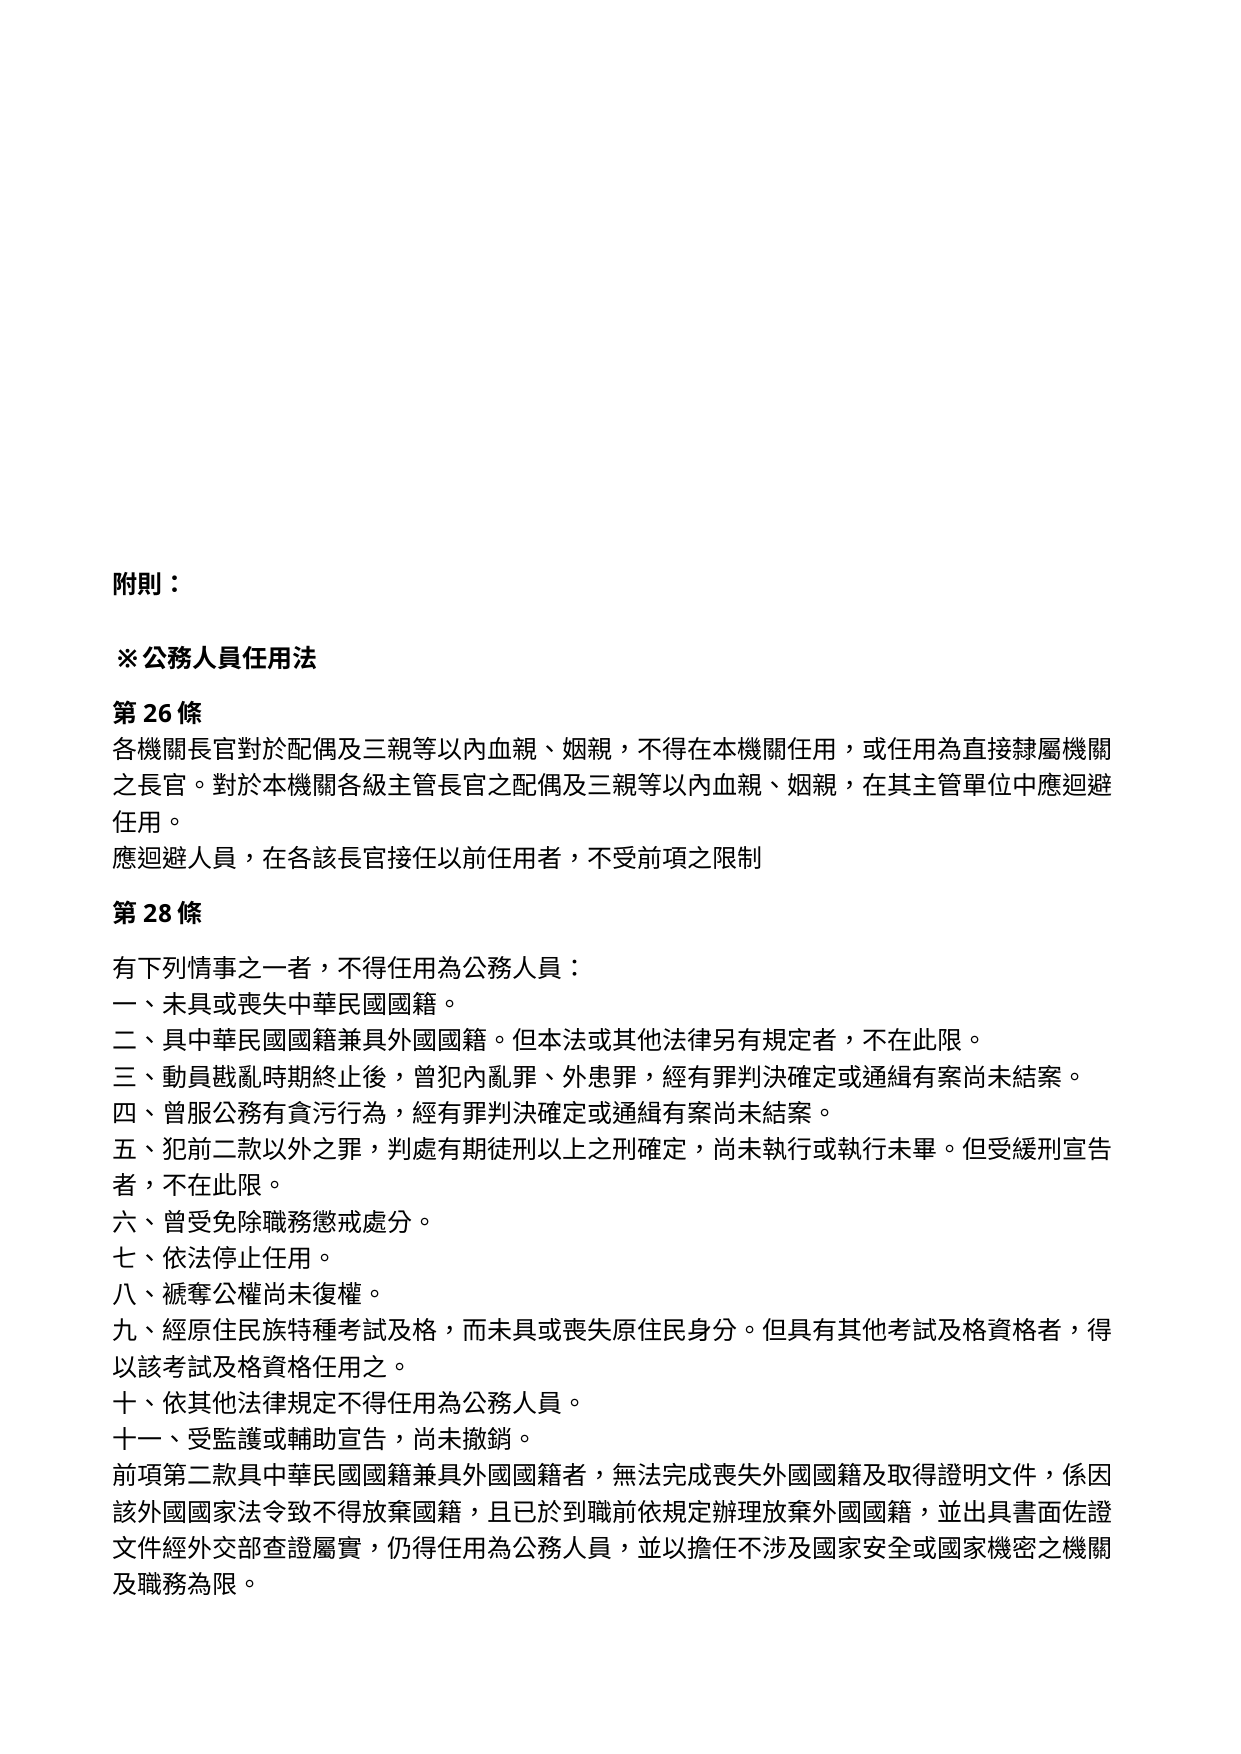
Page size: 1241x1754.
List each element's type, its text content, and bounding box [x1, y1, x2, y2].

text ※公務人員任用法 [112, 638, 1122, 674]
text 九、經原住民族特種考試及格，而未具或喪失原住民身分。但具有其他考試及格資格者，得以該考試及格資格任用之。 [112, 1311, 1122, 1383]
text 第28條 [112, 893, 1122, 929]
text 應迴避人員，在各該長官接任以前任用者，不受前項之限制 [112, 838, 1122, 874]
text 前項第二款具中華民國國籍兼具外國國籍者，無法完成喪失外國國籍及取得證明文件，係因該外國國家法令致不得放棄國籍，且已於到職前依規定辦理放棄外國國籍，並出具書面佐證文件經外交部查證屬實，仍得任用為公務人員，並以擔任不涉及國家安全或國家機密之機關及職務為限。 [112, 1456, 1122, 1601]
text 第26條 [112, 693, 1122, 729]
text 八、褫奪公權尚未復權。 [112, 1274, 1122, 1311]
text 十一、受監護或輔助宣告，尚未撤銷。 [112, 1419, 1122, 1456]
text 七、依法停止任用。 [112, 1238, 1122, 1274]
text 一、未具或喪失中華民國國籍。 [112, 984, 1122, 1021]
text 四、曾服公務有貪污行為，經有罪判決確定或通緝有案尚未結案。 [112, 1093, 1122, 1129]
text 十、依其他法律規定不得任用為公務人員。 [112, 1383, 1122, 1419]
text 各機關長官對於配偶及三親等以內血親、姻親，不得在本機關任用，或任用為直接隸屬機關之長官。對於本機關各級主管長官之配偶及三親等以內血親、姻親，在其主管單位中應迴避任用。 [112, 729, 1122, 838]
text 附則： [112, 564, 1122, 601]
text 五、犯前二款以外之罪，判處有期徒刑以上之刑確定，尚未執行或執行未畢。但受緩刑宣告者，不在此限。 [112, 1129, 1122, 1202]
text 六、曾受免除職務懲戒處分。 [112, 1202, 1122, 1238]
text 二、具中華民國國籍兼具外國國籍。但本法或其他法律另有規定者，不在此限。 [112, 1021, 1122, 1057]
text 三、動員戡亂時期終止後，曾犯內亂罪、外患罪，經有罪判決確定或通緝有案尚未結案。 [112, 1057, 1122, 1093]
text 有下列情事之一者，不得任用為公務人員： [112, 948, 1122, 984]
